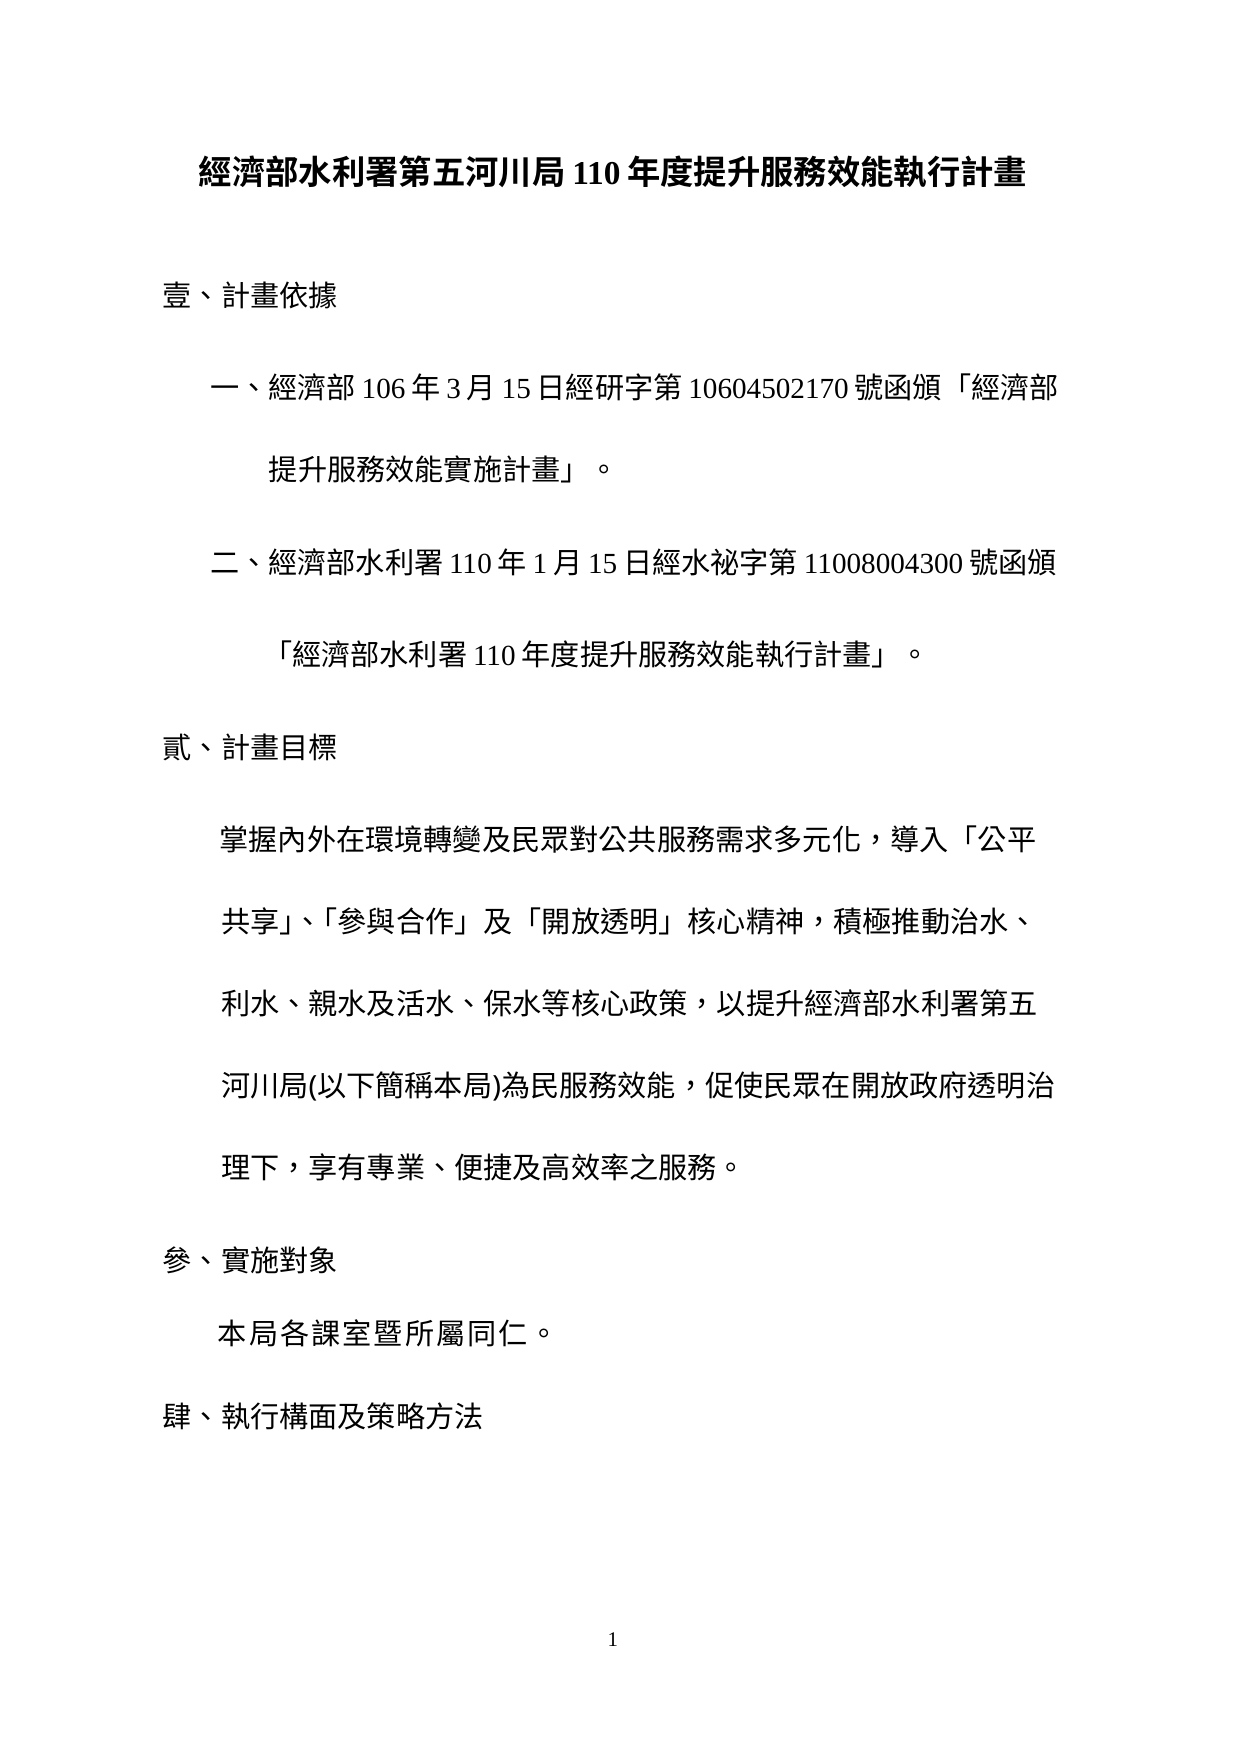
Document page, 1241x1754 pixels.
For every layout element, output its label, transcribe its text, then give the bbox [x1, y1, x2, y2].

text 「經濟部水利署110年度提升服務效能執行計畫」。 [263, 612, 1063, 694]
text 壹、計畫依據 [162, 252, 1063, 334]
text 肆、執行構面及策略方法 [162, 1373, 1063, 1456]
text 經濟部水利署第五河川局110年度提升服務效能執行計畫 [162, 129, 1063, 211]
text 二、經濟部水利署110年1月15日經水祕字第11008004300號函頒 [210, 519, 1063, 601]
text 掌握內外在環境轉變及民眾對公共服務需求多元化，導入「公平共享」、「參與合作」及「開放透明」核心精神，積極推動治水、利水、親水及活水、保水等核心政策，以提升經濟部水利署第五河川局(以下簡稱本局)為民服務效能，促使民眾在開放政府透明治理下，享有專業、便捷及高效率之服務。 [219, 797, 1063, 1207]
text 本局各課室暨所屬同仁。 [218, 1310, 1063, 1352]
text 貳、計畫目標 [162, 704, 1063, 786]
text 一、經濟部106年3月15日經研字第10604502170號函頒「經濟部提升服務效能實施計畫」。 [210, 345, 1063, 509]
text 參、實施對象 [162, 1218, 1063, 1300]
